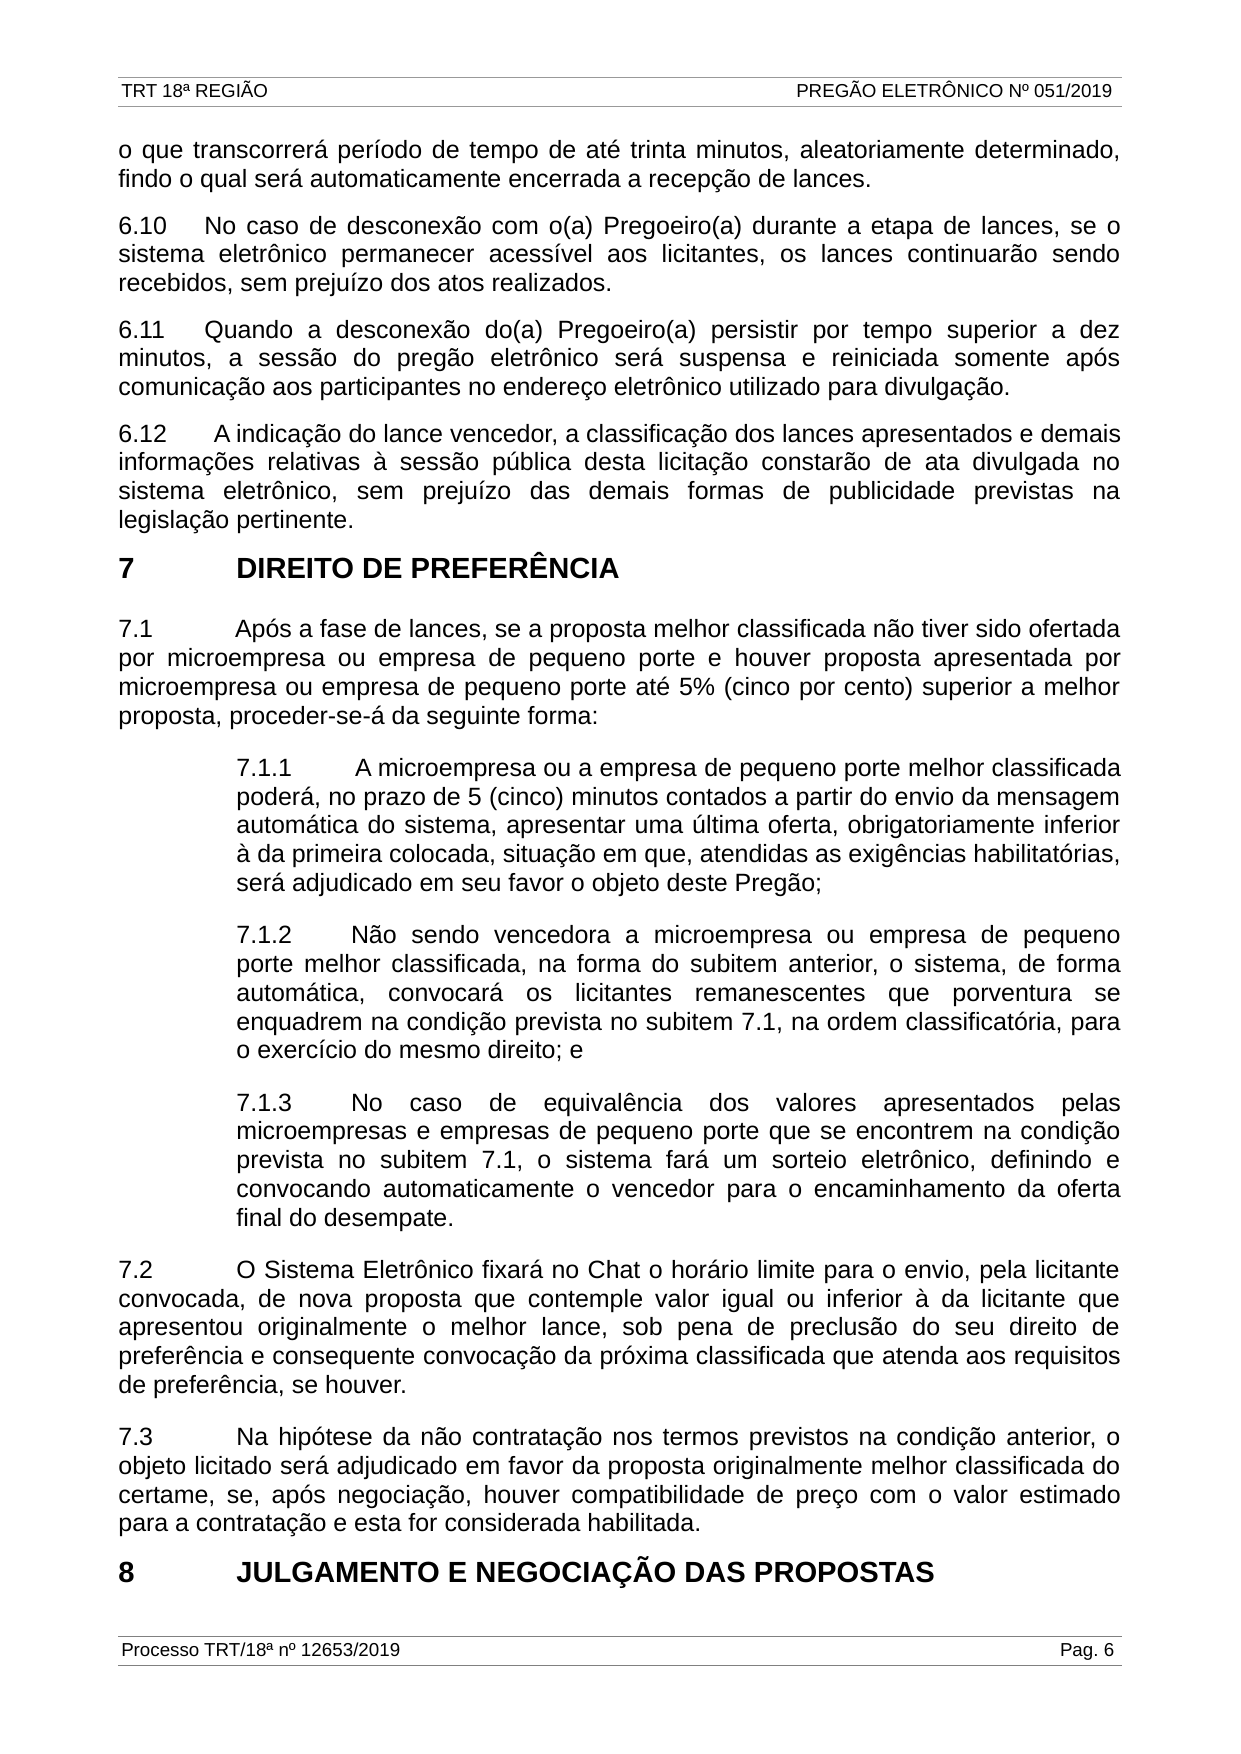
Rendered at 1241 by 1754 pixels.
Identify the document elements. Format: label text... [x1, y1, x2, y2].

text o que transcorrerá período de tempo de até trinta minutos, aleatoriamente determinado, findo o qual será automaticamente encerrada a recepção de lances. [118, 136, 1122, 193]
text 6.11 Quando a desconexão do(a) Pregoeiro(a) persistir por tempo superior a dez minutos, a sessão do pregão eletrônico será suspensa e reiniciada somente após comunicação aos participantes no endereço eletrônico utilizado para divulgação. [118, 315, 1122, 401]
text 6.10 No caso de desconexão com o(a) Pregoeiro(a) durante a etapa de lances, se o sistema eletrônico permanecer acessível aos licitantes, os lances continuarão sendo recebidos, sem prejuízo dos atos realizados. [118, 211, 1122, 297]
text 7.3 Na hipótese da não contratação nos termos previstos na condição anterior, o objeto licitado será adjudicado em favor da proposta originalmente melhor classificada do certame, se, após negociação, houver compatibilidade de preço com o valor estimado para a contratação e esta for considerada habilitada. [118, 1422, 1122, 1537]
text 6.12 A indicação do lance vencedor, a classificação dos lances apresentados e demais informações relativas à sessão pública desta licitação constarão de ata divulgada no sistema eletrônico, sem prejuízo das demais formas de publicidade previstas na legislação pertinente. [118, 419, 1122, 534]
text 7.1 Após a fase de lances, se a proposta melhor classificada não tiver sido ofertada por microempresa ou empresa de pequeno porte e houver proposta apresentada por microempresa ou empresa de pequeno porte até 5% (cinco por cento) superior a melhor proposta, proceder-se-á da seguinte forma: [118, 614, 1122, 729]
text 7 DIREITO DE PREFERÊNCIA [118, 551, 1122, 585]
text 7.2 O Sistema Eletrônico fixará no Chat o horário limite para o envio, pela licitante convocada, de nova proposta que contemple valor igual ou inferior à da licitante que apresentou originalmente o melhor lance, sob pena de preclusão do seu direito de preferência e consequente convocação da próxima classificada que atenda aos requisitos de preferência, se houver. [118, 1255, 1122, 1398]
text 8 JULGAMENTO E NEGOCIAÇÃO DAS PROPOSTAS [118, 1555, 1122, 1588]
text 7.1.2 Não sendo vencedora a microempresa ou empresa de pequeno porte melhor classificada, na forma do subitem anterior, o sistema, de forma automática, convocará os licitantes remanescentes que porventura se enquadrem na condição prevista no subitem 7.1, na ordem classificatória, para o exercício do mesmo direito; e [236, 920, 1122, 1064]
list 7.1.3 No caso de equivalência dos valores apresentados pelas microempresas e empresas de pequeno porte que se encontrem na condição prevista no subitem 7.1, o sistema fará um sorteio eletrônico, definindo e convocando automaticamente o vencedor para o encaminhamento da oferta final do desempate. [236, 1087, 1122, 1231]
text 7.1.1 A microempresa ou a empresa de pequeno porte melhor classificada poderá, no prazo de 5 (cinco) minutos contados a partir do envio da mensagem automática do sistema, apresentar uma última oferta, obrigatoriamente inferior à da primeira colocada, situação em que, atendidas as exigências habilitatórias, será adjudicado em seu favor o objeto deste Pregão; [236, 753, 1122, 897]
